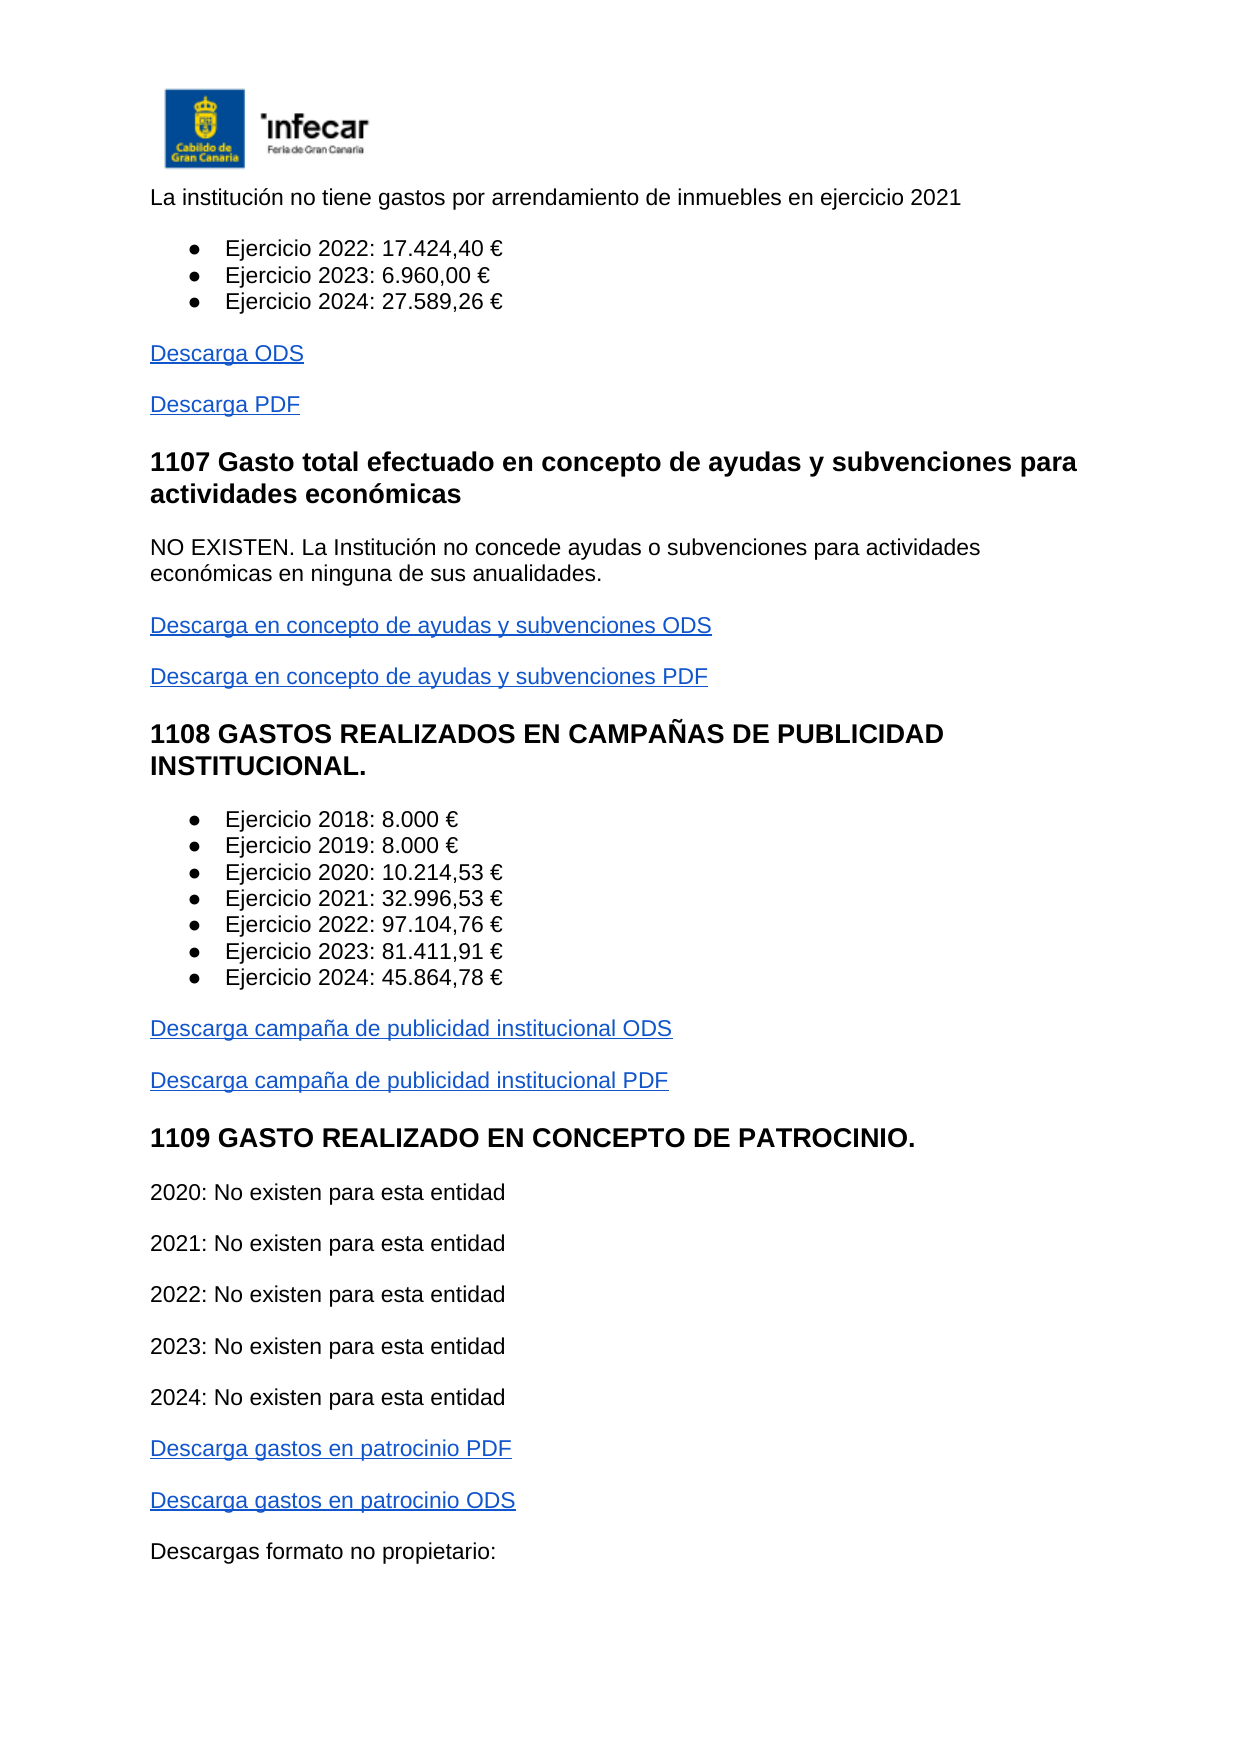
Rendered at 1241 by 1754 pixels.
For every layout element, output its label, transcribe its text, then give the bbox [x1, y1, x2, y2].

list Ejercicio 2021: 32.996,53 € [187, 885, 1090, 911]
text Descarga ODS [150, 339, 1090, 366]
text Descarga en concepto de ayudas y subvenciones PDF [150, 663, 1090, 689]
subtitle 1109 GASTO REALIZADO EN CONCEPTO DE PATROCINIO. [150, 1122, 1090, 1153]
list Ejercicio 2018: 8.000 € [187, 806, 1090, 832]
text 2021: No existen para esta entidad [150, 1230, 1090, 1256]
list Ejercicio 2023: 6.960,00 € [187, 262, 1090, 288]
text Descarga campaña de publicidad institucional PDF [150, 1067, 1090, 1093]
text Descarga en concepto de ayudas y subvenciones ODS [150, 612, 1090, 638]
list Ejercicio 2022: 97.104,76 € [187, 911, 1090, 938]
text 2023: No existen para esta entidad [150, 1333, 1090, 1359]
list Ejercicio 2023: 81.411,91 € [187, 938, 1090, 964]
subtitle 1107 Gasto total efectuado en concepto de ayudas y subvenciones para actividades económicas [150, 446, 1090, 509]
text La institución no tiene gastos por arrendamiento de inmuebles en ejercicio 2021 [150, 184, 1090, 210]
list Ejercicio 2024: 45.864,78 € [187, 964, 1090, 990]
text 2020: No existen para esta entidad [150, 1178, 1090, 1205]
picture [150, 75, 384, 184]
text NO EXISTEN. La Institución no concede ayudas o subvenciones para actividades económicas en ninguna de sus anualidades. [150, 534, 1090, 587]
text Descargas formato no propietario: [150, 1538, 1090, 1564]
text Descarga PDF [150, 391, 1090, 417]
text 2024: No existen para esta entidad [150, 1384, 1090, 1410]
text Descarga gastos en patrocinio ODS [150, 1487, 1090, 1513]
subtitle 1108 GASTOS REALIZADOS EN CAMPAÑAS DE PUBLICIDAD INSTITUCIONAL. [150, 718, 1090, 781]
text Descarga campaña de publicidad institucional ODS [150, 1015, 1090, 1042]
list Ejercicio 2022: 17.424,40 € [187, 235, 1090, 262]
text 2022: No existen para esta entidad [150, 1281, 1090, 1308]
text Descarga gastos en patrocinio PDF [150, 1435, 1090, 1462]
list Ejercicio 2020: 10.214,53 € [187, 859, 1090, 885]
list Ejercicio 2024: 27.589,26 € [187, 288, 1090, 314]
list Ejercicio 2019: 8.000 € [187, 832, 1090, 859]
